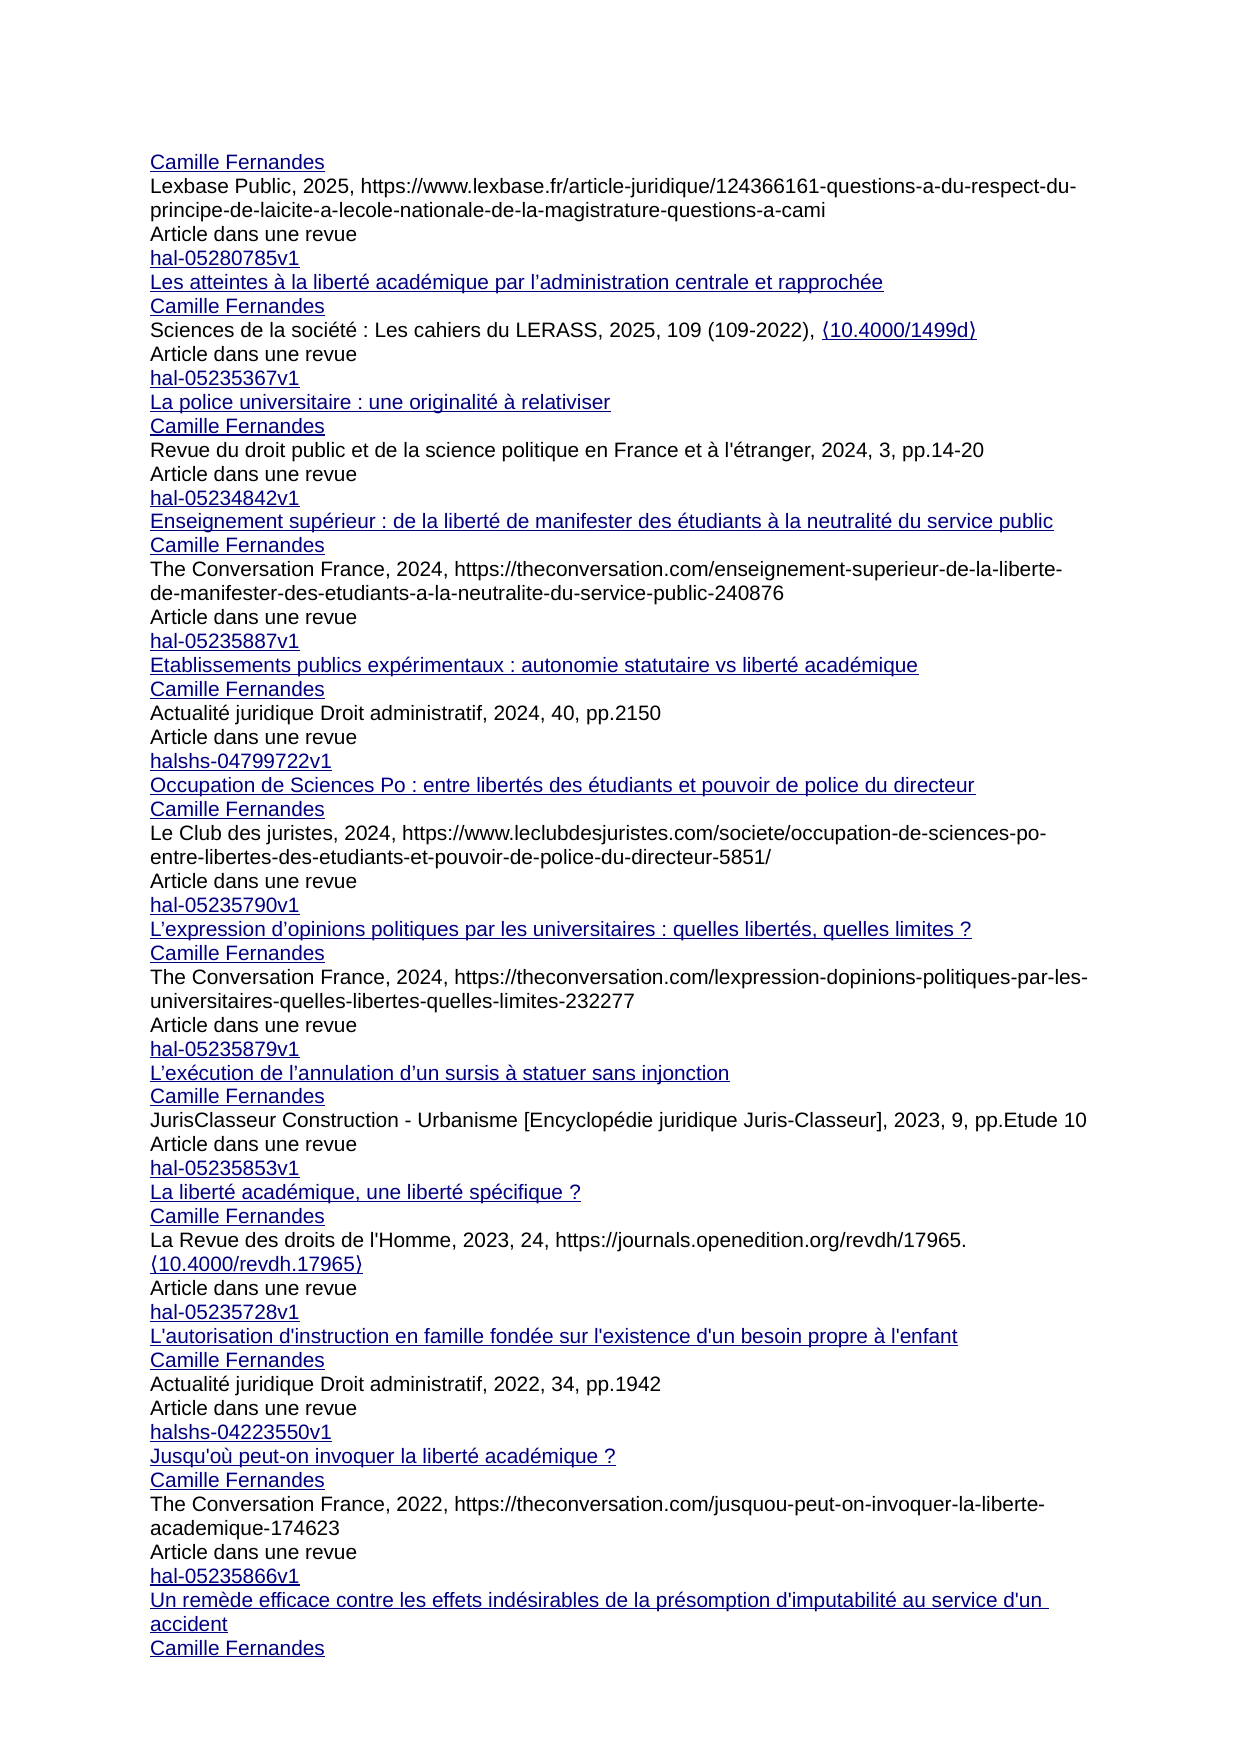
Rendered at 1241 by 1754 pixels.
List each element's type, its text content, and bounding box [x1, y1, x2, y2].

table_cell Camille Fernandes Lexbase Public, 2025, https://www.lexbase.fr/article-juridique/124366161-questions-a-du-respect-du-principe-de-laicite-a-lecole-nationale-de-la-magistrature-questions-a-cami Article dans une revue hal-05280785v1 [150, 150, 1090, 270]
table_cell La liberté académique, une liberté spécifique ? Camille Fernandes La Revue des droits de l'Homme, 2023, 24, https://journals.openedition.org/revdh/17965. ⟨10.4000/revdh.17965⟩ Article dans une revue hal-05235728v1 [150, 1180, 1090, 1324]
table_cell Un remède efficace contre les effets indésirables de la présomption d'imputabilité au service d'un accident Camille Fernandes [150, 1588, 1090, 1659]
table_cell L’expression d’opinions politiques par les universitaires : quelles libertés, quelles limites ? Camille Fernandes The Conversation France, 2024, https://theconversation.com/lexpression-dopinions-politiques-par-les-universitaires-quelles-libertes-quelles-limites-232277 Article dans une revue hal-05235879v1 [150, 917, 1090, 1060]
table_cell Occupation de Sciences Po : entre libertés des étudiants et pouvoir de police du directeur Camille Fernandes Le Club des juristes, 2024, https://www.leclubdesjuristes.com/societe/occupation-de-sciences-po-entre-libertes-des-etudiants-et-pouvoir-de-police-du-directeur-5851/ Article dans une revue hal-05235790v1 [150, 773, 1090, 917]
table_cell Jusqu'où peut-on invoquer la liberté académique ? Camille Fernandes The Conversation France, 2022, https://theconversation.com/jusquou-peut-on-invoquer-la-liberte-academique-174623 Article dans une revue hal-05235866v1 [150, 1444, 1090, 1587]
table_cell Etablissements publics expérimentaux : autonomie statutaire vs liberté académique Camille Fernandes Actualité juridique Droit administratif, 2024, 40, pp.2150 Article dans une revue halshs-04799722v1 [150, 653, 1090, 773]
table_cell L'autorisation d'instruction en famille fondée sur l'existence d'un besoin propre à l'enfant Camille Fernandes Actualité juridique Droit administratif, 2022, 34, pp.1942 Article dans une revue halshs-04223550v1 [150, 1324, 1090, 1444]
table_cell Enseignement supérieur : de la liberté de manifester des étudiants à la neutralité du service public Camille Fernandes The Conversation France, 2024, https://theconversation.com/enseignement-superieur-de-la-liberte-de-manifester-des-etudiants-a-la-neutralite-du-service-public-240876 Article dans une revue hal-05235887v1 [150, 509, 1090, 653]
table_cell L’exécution de l’annulation d’un sursis à statuer sans injonction Camille Fernandes JurisClasseur Construction - Urbanisme [Encyclopédie juridique Juris-Classeur], 2023, 9, pp.Etude 10 Article dans une revue hal-05235853v1 [150, 1060, 1090, 1180]
table_cell La police universitaire : une originalité à relativiser Camille Fernandes Revue du droit public et de la science politique en France et à l'étranger, 2024, 3, pp.14-20 Article dans une revue hal-05234842v1 [150, 390, 1090, 509]
table_cell Les atteintes à la liberté académique par l’administration centrale et rapprochée Camille Fernandes Sciences de la société : Les cahiers du LERASS, 2025, 109 (109-2022), ⟨10.4000/1499d⟩ Article dans une revue hal-05235367v1 [150, 270, 1090, 389]
